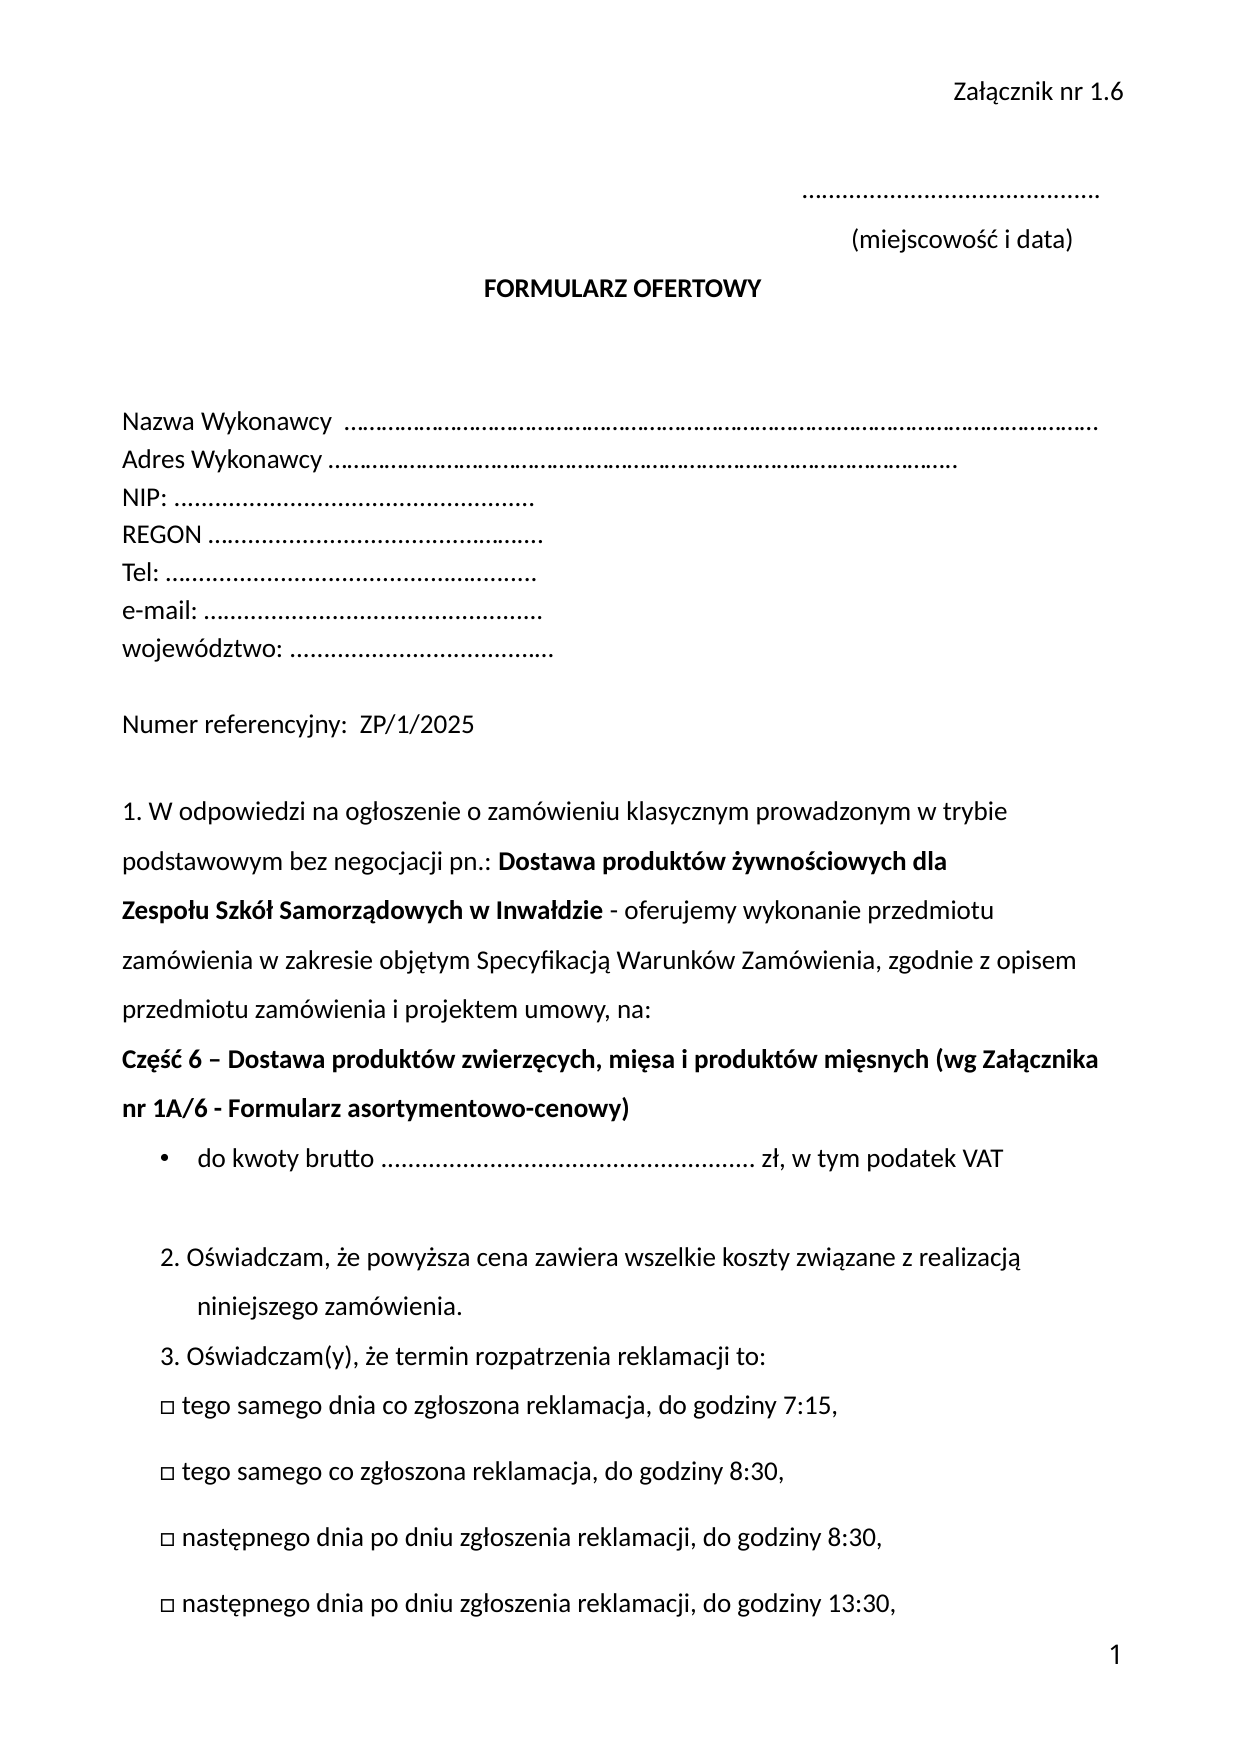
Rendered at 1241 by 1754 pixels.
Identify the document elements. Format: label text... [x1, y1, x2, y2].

list 1. W odpowiedzi na ogłoszenie o zamówieniu klasycznym prowadzonym w trybie podstawowym bez negocjacji pn.: Dostawa produktów żywnościowych dla [92, 794, 1123, 877]
text (miejscowość i data) FORMULARZ OFERTOWY [122, 222, 1123, 305]
list Oświadczam, że powyższa cena zawiera wszelkie koszty związane z realizacją niniejszego zamówienia. [160, 1240, 1123, 1322]
text …......................................... [122, 173, 1123, 206]
text Załącznik nr 1.6 [122, 74, 1123, 107]
list □ tego samego co zgłoszona reklamacja, do godziny 8:30, [159, 1454, 1123, 1487]
text Adres Wykonawcy ……………………………………………………………………………………….. [122, 442, 1123, 475]
text Nazwa Wykonawcy …………………………………………………………………….…………………………………… [122, 404, 1123, 437]
list do kwoty brutto ....................................................... zł, w tym podatek VAT [160, 1141, 1123, 1174]
list □ następnego dnia po dniu zgłoszenia reklamacji, do godziny 13:30, [159, 1586, 1123, 1619]
list □ tego samego dnia co zgłoszona reklamacja, do godziny 7:15, [159, 1388, 1123, 1421]
list □ następnego dnia po dniu zgłoszenia reklamacji, do godziny 8:30, [159, 1520, 1123, 1553]
text Zespołu Szkół Samorządowych w Inwałdzie - oferujemy wykonanie przedmiotu zamówienia w zakresie objętym Specyfikacją Warunków Zamówienia, zgodnie z opisem przedmiotu zamówienia i projektem umowy, na: [122, 893, 1123, 1026]
text Tel: ….......................................….......... [122, 556, 1123, 588]
text NIP: ..................................................... [122, 480, 1123, 513]
text REGON ….....................................…….... [122, 518, 1123, 551]
list Oświadczam(y), że termin rozpatrzenia reklamacji to: [160, 1339, 1123, 1372]
text województwo: ....................................… [122, 631, 1123, 664]
text Część 6 – Dostawa produktów zwierzęcych, mięsa i produktów mięsnych (wg Załącznika nr 1A/6 - Formularz asortymentowo-cenowy) [122, 1042, 1123, 1124]
text e-mail: …............................................... [122, 593, 1123, 626]
text Numer referencyjny: ZP/1/2025 [122, 707, 1123, 740]
